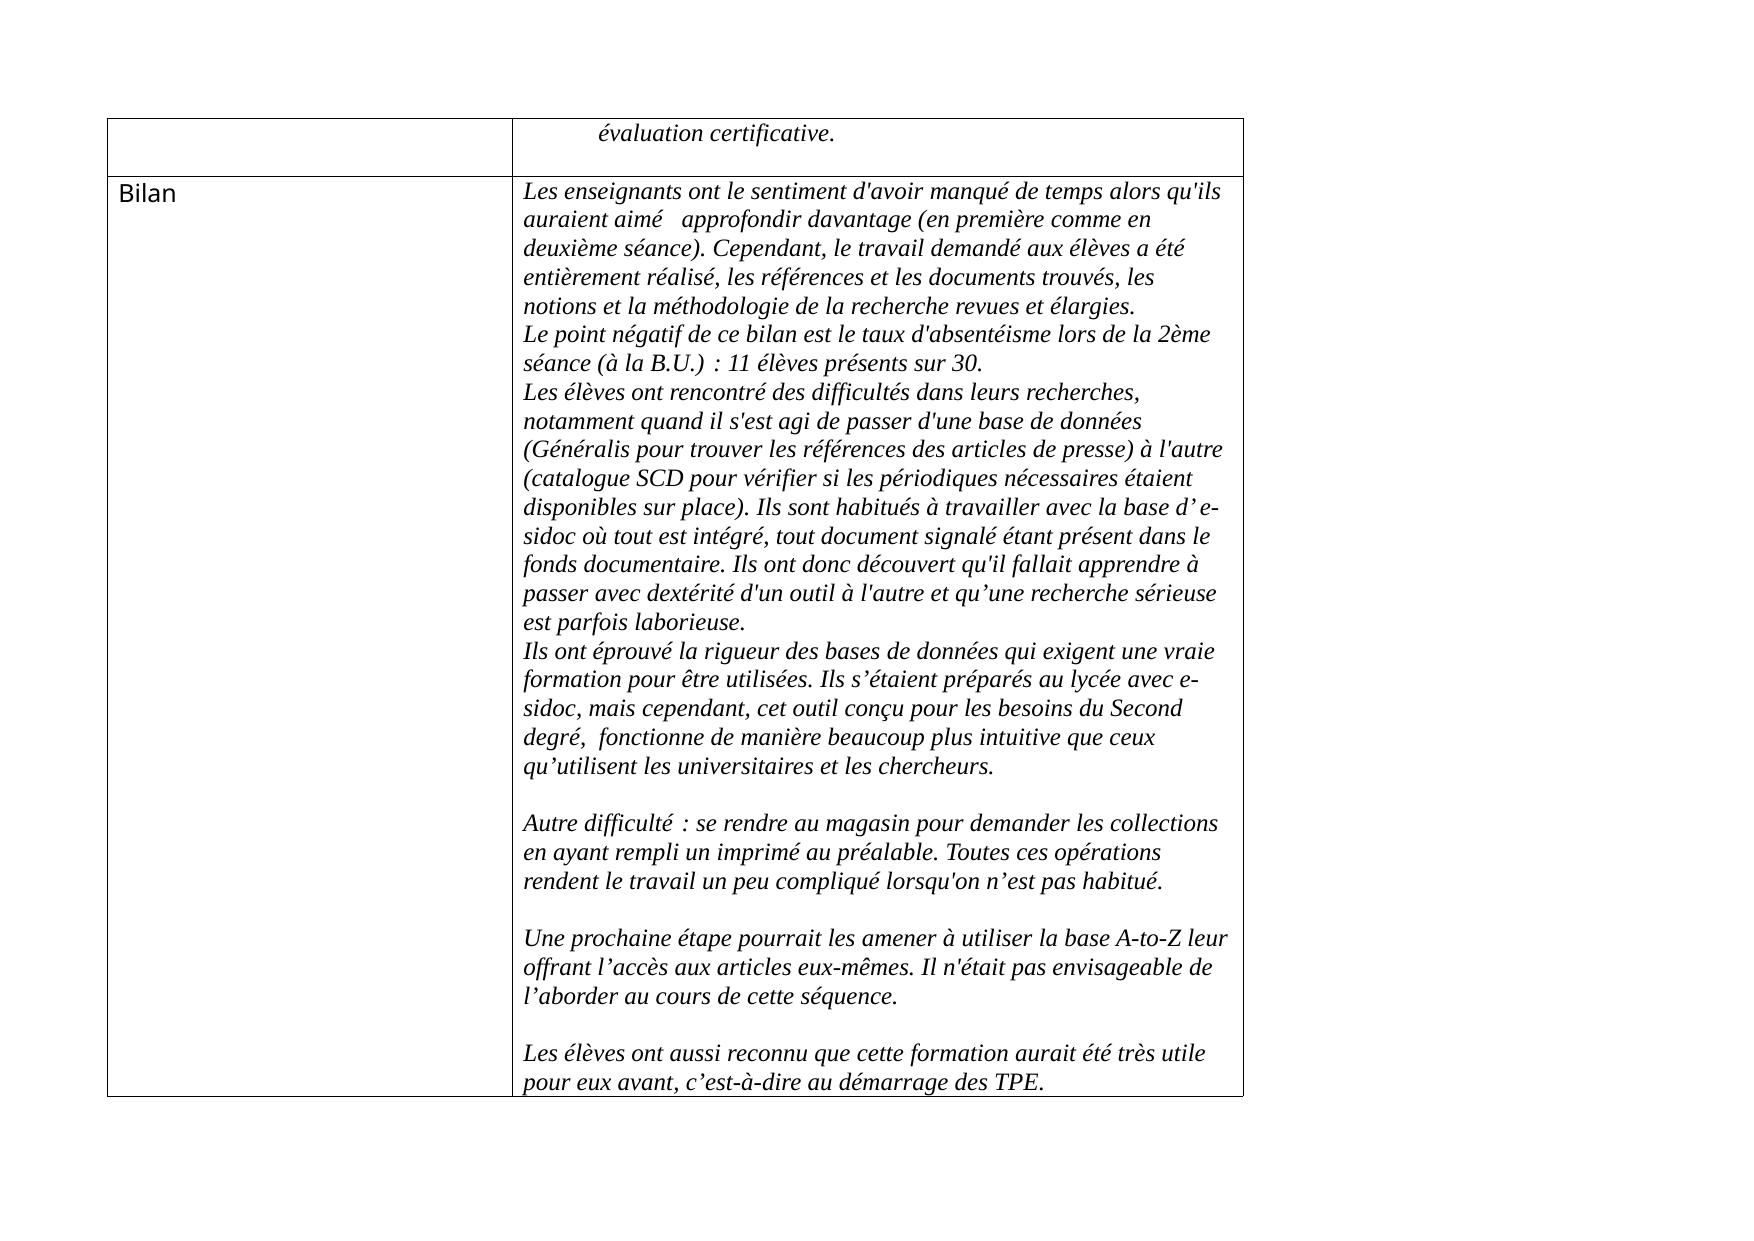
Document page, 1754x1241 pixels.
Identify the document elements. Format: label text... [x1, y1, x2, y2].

table_header [108, 119, 512, 176]
table_header évaluation certificative. [513, 119, 1243, 176]
table_cell Les enseignants ont le sentiment d'avoir manqué de temps alors qu'ils auraient aimé approfondir davantage (en première comme en deuxième séance). Cependant, le travail demandé aux élèves a été entièrement réalisé, les références et les documents trouvés, les notions et la méthodologie de la recherche revues et élargies. Le point négatif de ce bilan est le taux d'absentéisme lors de la 2ème séance (à la B.U.) : 11 élèves présents sur 30. Les élèves ont rencontré des difficultés dans leurs recherches, notamment quand il s'est agi de passer d'une base de données (Généralis pour trouver les références des articles de presse) à l'autre (catalogue SCD pour vérifier si les périodiques nécessaires étaient disponibles sur place). Ils sont habitués à travailler avec la base d’ e-sidoc où tout est intégré, tout document signalé étant présent dans le fonds documentaire. Ils ont donc découvert qu'il fallait apprendre à passer avec dextérité d'un outil à l'autre et qu’une recherche sérieuse est parfois laborieuse. Ils ont éprouvé la rigueur des bases de données qui exigent une vraie formation pour être utilisées. Ils s’étaient préparés au lycée avec e-sidoc, mais cependant, cet outil conçu pour les besoins du Second degré, fonctionne de manière beaucoup plus intuitive que ceux qu’utilisent les universitaires et les chercheurs. Autre difficulté : se rendre au magasin pour demander les collections en ayant rempli un imprimé au préalable. Toutes ces opérations rendent le travail un peu compliqué lorsqu'on n’est pas habitué. Une prochaine étape pourrait les amener à utiliser la base A-to-Z leur offrant l’accès aux articles eux-mêmes. Il n'était pas envisageable de l’aborder au cours de cette séquence. Les élèves ont aussi reconnu que cette formation aurait été très utile pour eux avant, c’est-à-dire au démarrage des TPE. [513, 177, 1243, 1096]
table_cell Bilan [108, 177, 512, 1096]
